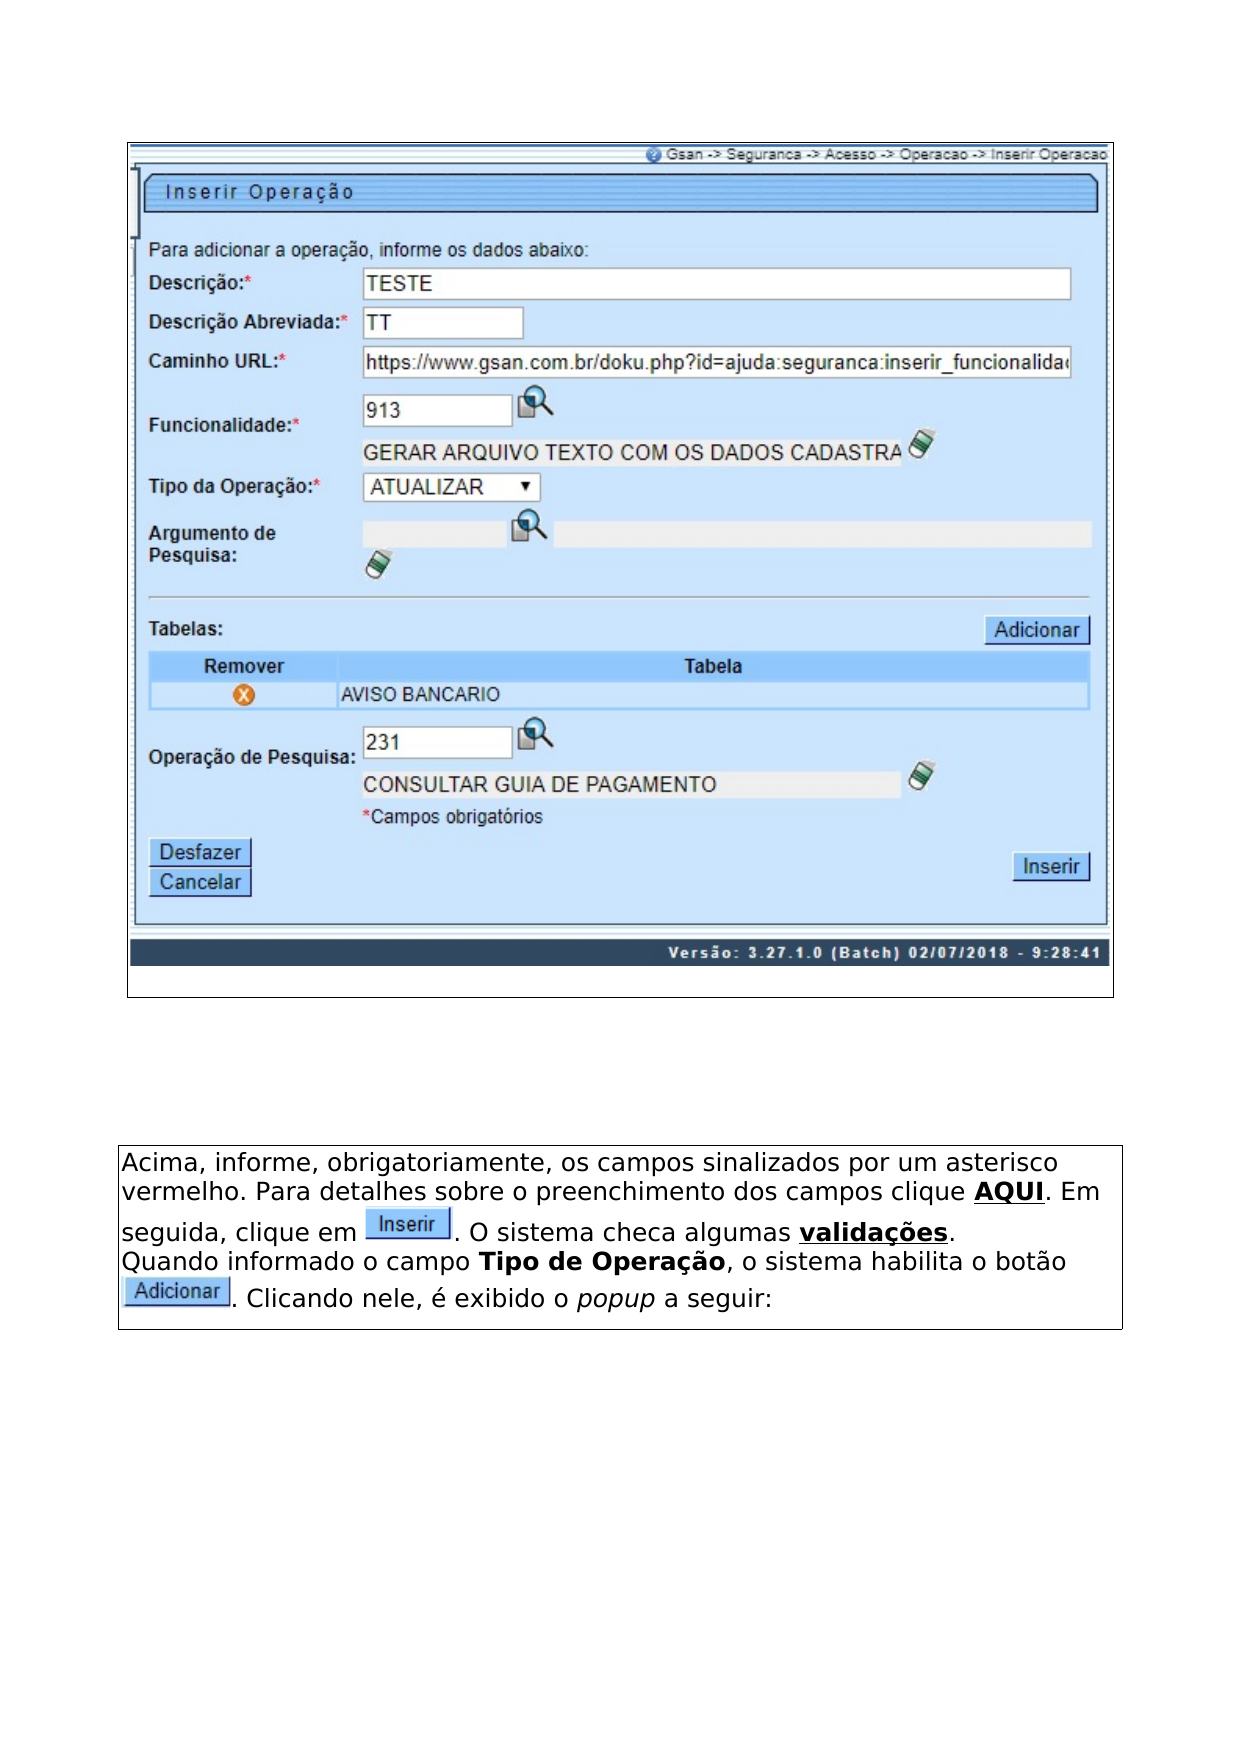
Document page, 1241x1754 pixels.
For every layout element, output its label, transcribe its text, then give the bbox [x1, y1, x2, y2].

table_header Acima, informe, obrigatoriamente, os campos sinalizados por um asterisco vermelho. Para detalhes sobre o preenchimento dos campos clique AQUI. Em seguida, clique em . O sistema checa algumas validações. Quando informado o campo Tipo de Operação, o sistema habilita o botão . Clicando nele, é exibido o popup a seguir: [119, 1146, 1122, 1329]
picture [121, 1276, 231, 1308]
picture [365, 1206, 454, 1241]
picture [130, 144, 1110, 966]
table_header [128, 143, 1113, 997]
